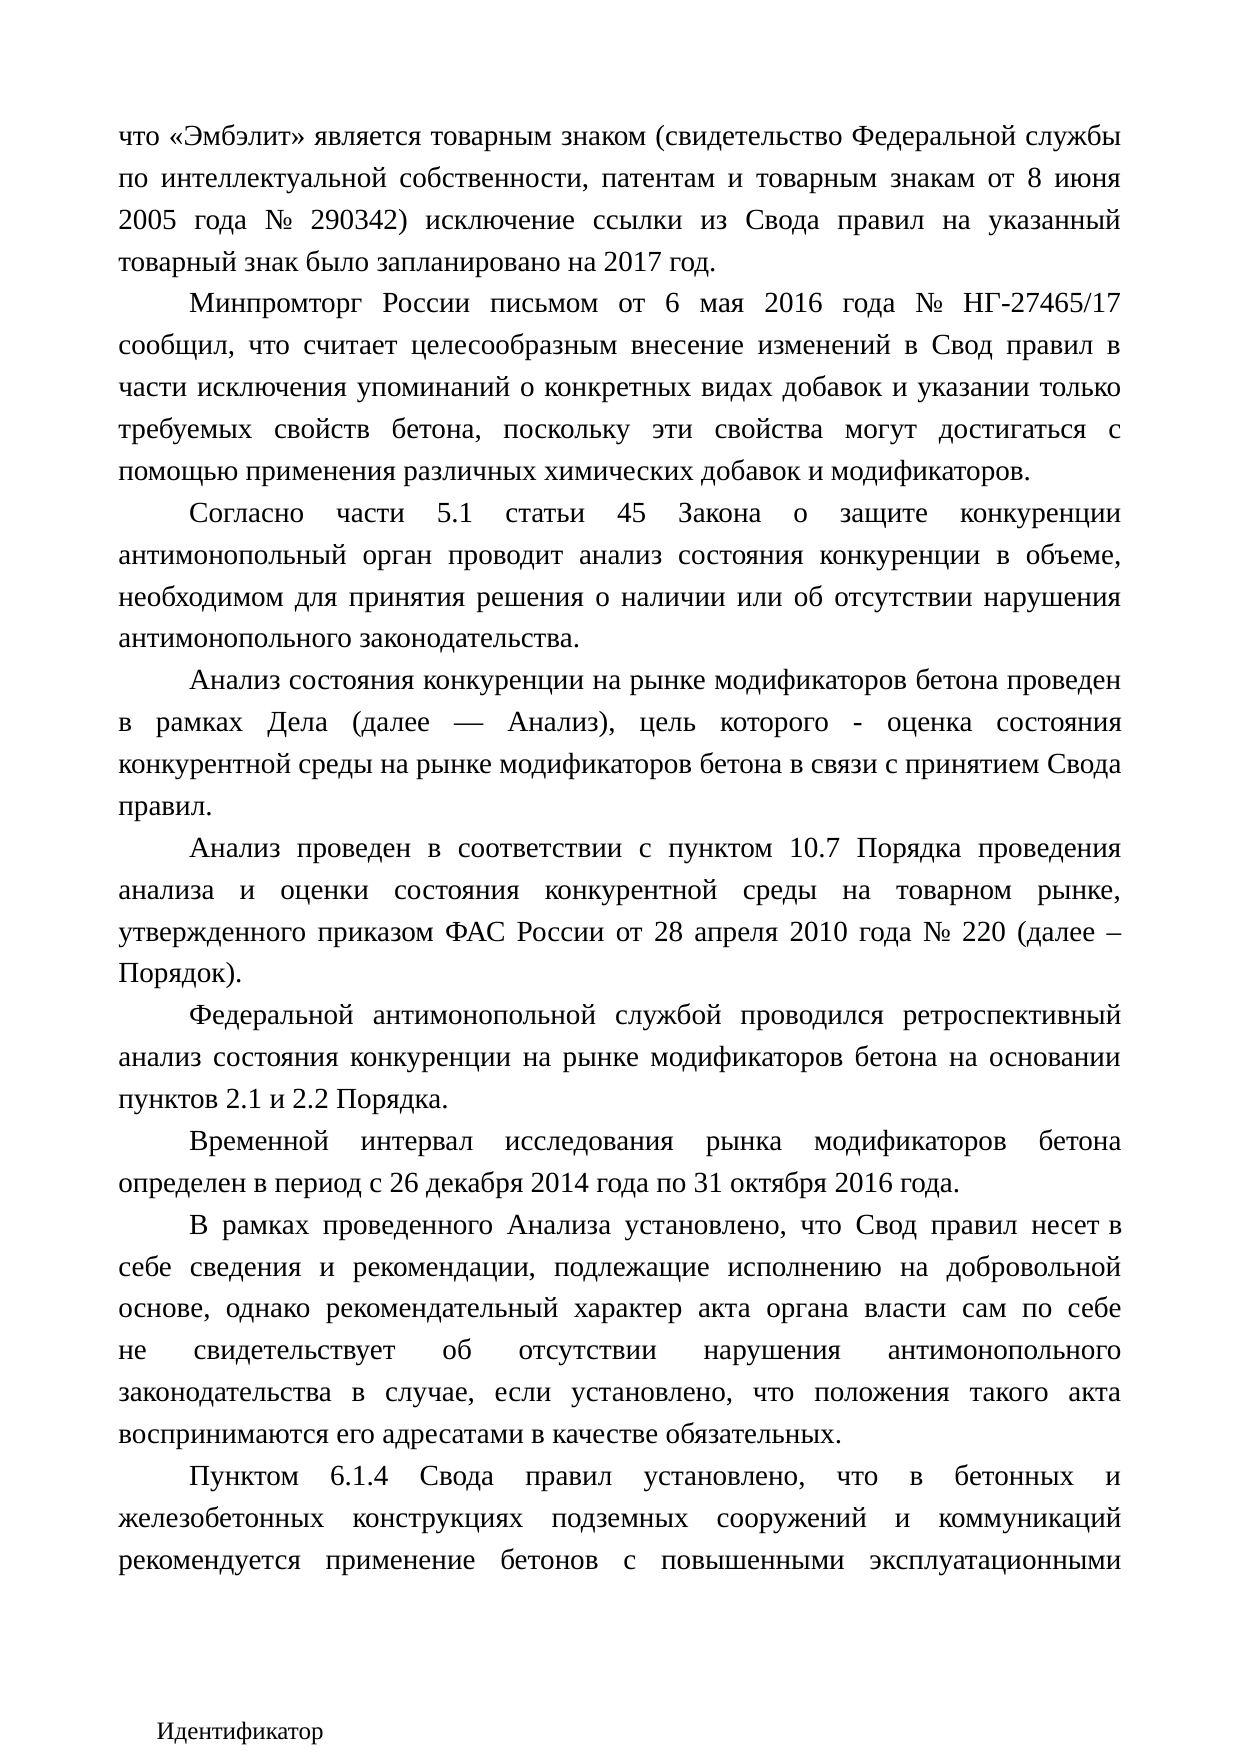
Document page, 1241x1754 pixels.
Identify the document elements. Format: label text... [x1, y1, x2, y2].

text что «Эмбэлит» является товарным знаком (свидетельство Федеральной службы по интеллектуальной собственности, патентам и товарным знакам от 8 июня 2005 года № 290342) исключение ссылки из Свода правил на указанный товарный знак было запланировано на 2017 год. [118, 118, 1122, 277]
text В рамках проведенного Анализа установлено, что Свод правил несет в себе сведения и рекомендации, подлежащие исполнению на добровольной основе, однако рекомендательный характер акта органа власти сам по себе не свидетельствует об отсутствии нарушения антимонопольного законодательства в случае, если установлено, что положения такого акта воспринимаются его адресатами в качестве обязательных. [118, 1207, 1122, 1450]
text Пунктом 6.1.4 Свода правил установлено, что в бетонных и железобетонных конструкциях подземных сооружений и коммуникаций рекомендуется применение бетонов с повышенными эксплуатационными [118, 1458, 1122, 1575]
text Анализ состояния конкуренции на рынке модификаторов бетона проведен в рамках Дела (далее — Анализ), цель которого - оценка состояния конкурентной среды на рынке модификаторов бетона в связи с принятием Свода правил. [118, 662, 1122, 822]
text Временной интервал исследования рынка модификаторов бетона определен в период с 26 декабря 2014 года по 31 октября 2016 года. [118, 1123, 1122, 1198]
text Анализ проведен в соответствии с пунктом 10.7 Порядка проведения анализа и оценки состояния конкурентной среды на товарном рынке, утвержденного приказом ФАС России от 28 апреля 2010 года № 220 (далее – Порядок). [118, 830, 1122, 989]
text Минпромторг России письмом от 6 мая 2016 года № НГ-27465/17 сообщил, что считает целесообразным внесение изменений в Свод правил в части исключения упоминаний о конкретных видах добавок и указании только требуемых свойств бетона, поскольку эти свойства могут достигаться с помощью применения различных химических добавок и модификаторов. [118, 286, 1122, 487]
text Федеральной антимонопольной службой проводился ретроспективный анализ состояния конкуренции на рынке модификаторов бетона на основании пунктов 2.1 и 2.2 Порядка. [118, 997, 1122, 1115]
text Согласно части 5.1 статьи 45 Закона о защите конкуренции антимонопольный орган проводит анализ состояния конкуренции в объеме, необходимом для принятия решения о наличии или об отсутствии нарушения антимонопольного законодательства. [118, 495, 1122, 654]
